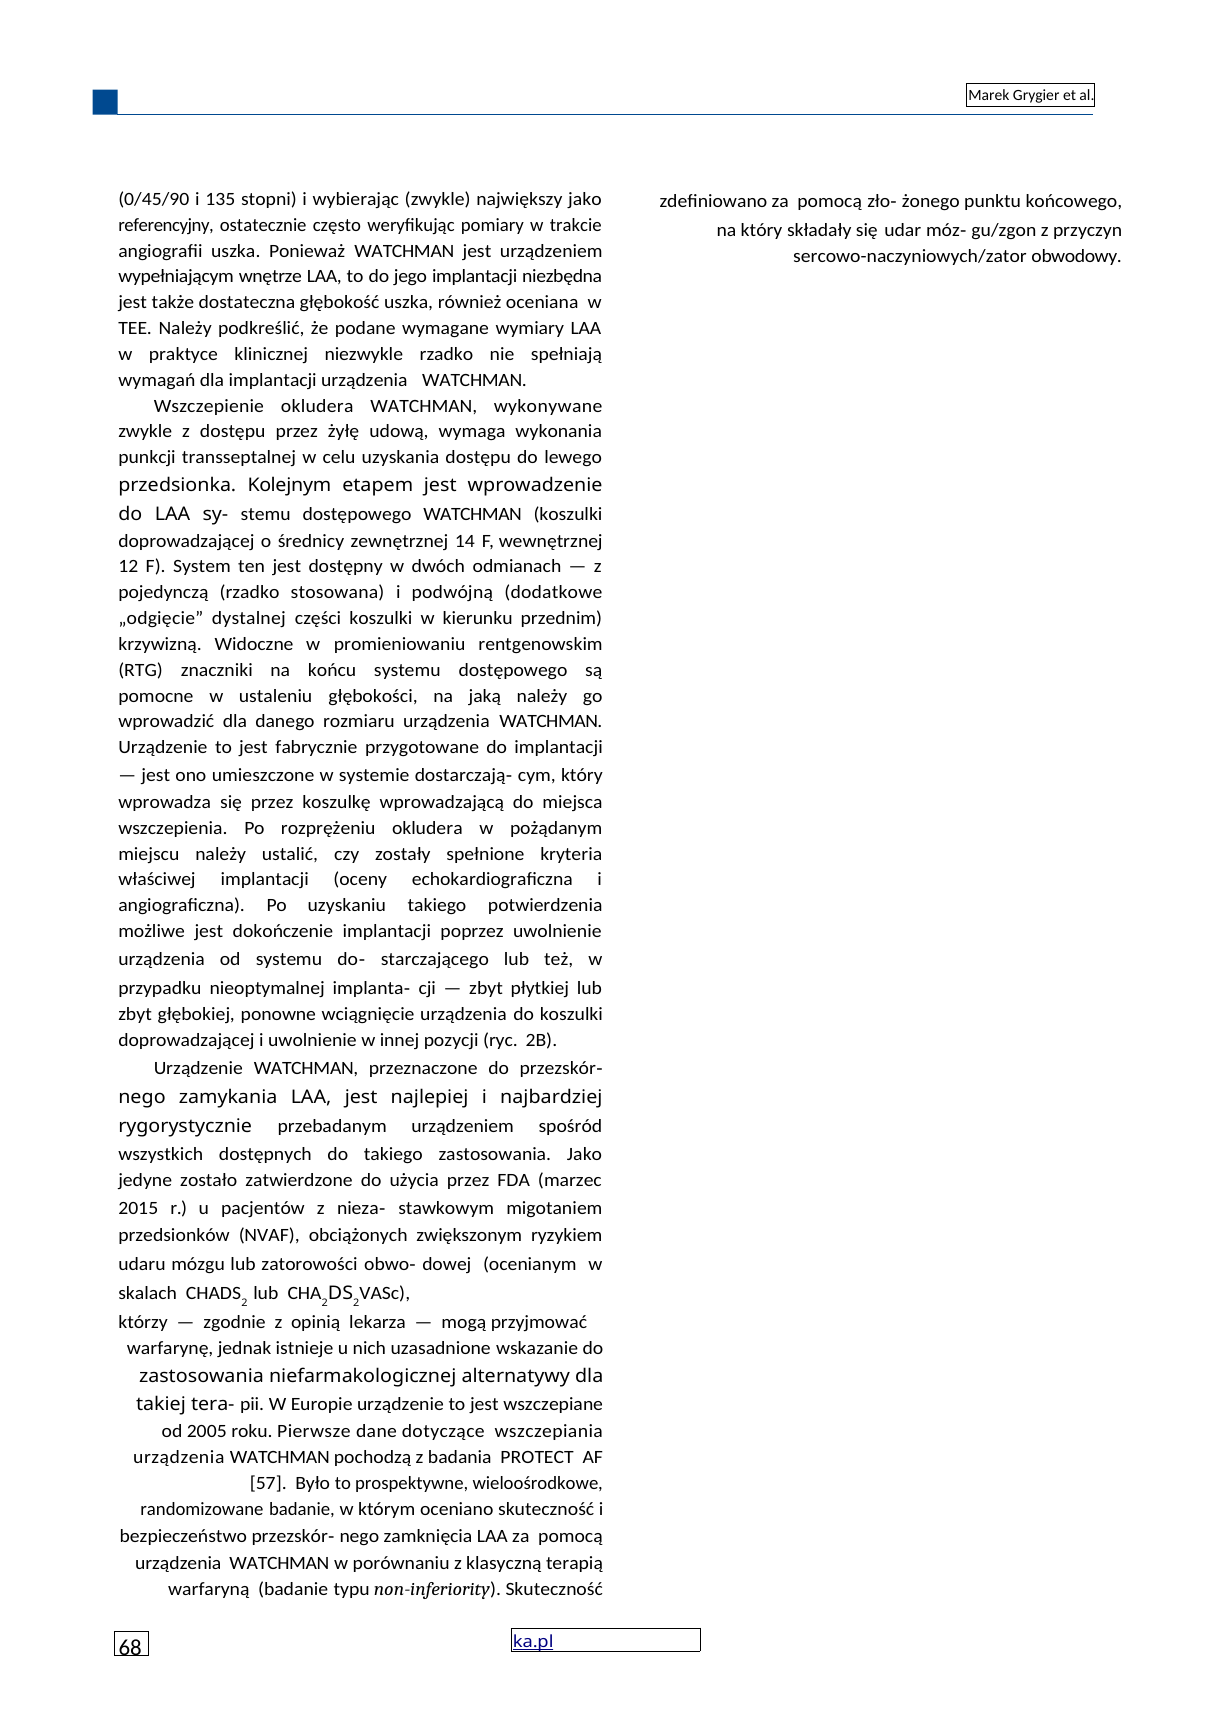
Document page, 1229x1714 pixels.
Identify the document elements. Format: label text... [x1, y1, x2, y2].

text Wszczepienie okludera WATCHMAN, wykonywane zwykle z dostępu przez żyłę udową, wymaga wykonania punkcji transseptalnej w celu uzyskania dostępu do lewego przedsionka. Kolejnym etapem jest wprowadzenie do LAA sy- stemu dostępowego WATCHMAN (koszulki doprowadzającej o średnicy zewnętrznej 14 F, wewnętrznej 12 F). System ten jest dostępny w dwóch odmianach — z pojedynczą (rzadko stosowana) i podwójną (dodatkowe „odgięcie” dystalnej części koszulki w kierunku przednim) krzywizną. Widoczne w promieniowaniu rentgenowskim (RTG) znaczniki na końcu systemu dostępowego są pomocne w ustaleniu głębokości, na jaką należy go wprowadzić dla danego rozmiaru urządzenia WATCHMAN. Urządzenie to jest fabrycznie przygotowane do implantacji — jest ono umieszczone w systemie dostarczają- cym, który wprowadza się przez koszulkę wprowadzającą do miejsca wszczepienia. Po rozprężeniu okludera w pożądanym miejscu należy ustalić, czy zostały spełnione kryteria właściwej implantacji (oceny echokardiograficzna i angiograficzna). Po uzyskaniu takiego potwierdzenia możliwe jest dokończenie implantacji poprzez uwolnienie urządzenia od systemu do- starczającego lub też, w przypadku nieoptymalnej implanta- cji — zbyt płytkiej lub zbyt głębokiej, ponowne wciągnięcie urządzenia do koszulki doprowadzającej i uwolnienie w innej pozycji (ryc. 2B). [118, 394, 602, 1051]
text zdefiniowano za pomocą zło- żonego punktu końcowego, na który składały się udar móz- gu/zgon z przyczyn sercowo-naczyniowych/zator obwodowy. [644, 187, 1122, 267]
text Urządzenie WATCHMAN, przeznaczone do przezskór- nego zamykania LAA, jest najlepiej i najbardziej rygorystycznie przebadanym urządzeniem spośród wszystkich dostępnych do takiego zastosowania. Jako jedyne zostało zatwierdzone do użycia przez FDA (marzec 2015 r.) u pacjentów z nieza- stawkowym migotaniem przedsionków (NVAF), obciążonych zwiększonym ryzykiem udaru mózgu lub zatorowości obwo- dowej (ocenianym w skalach CHADS2 lub CHA2DS2VASc), [118, 1054, 602, 1310]
text którzy — zgodnie z opinią lekarza — mogą przyjmować [118, 1314, 603, 1333]
text warfarynę, jednak istnieje u nich uzasadnione wskazanie do zastosowania niefarmakologicznej alternatywy dla takiej tera- pii. W Europie urządzenie to jest wszczepiane od 2005 roku. Pierwsze dane dotyczące wszczepiania urządzenia WATCHMAN pochodzą z badania PROTECT AF [57]. Było to prospektywne, wieloośrodkowe, randomizowane badanie, w którym oceniano skuteczność i bezpieczeństwo przezskór- nego zamknięcia LAA za pomocą urządzenia WATCHMAN w porównaniu z klasyczną terapią warfaryną (badanie typu non-inferiority). Skuteczność [118, 1336, 603, 1600]
text (0/45/90 i 135 stopni) i wybierając (zwykle) największy jako referencyjny, ostatecznie często weryfikując pomiary w trakcie angiografii uszka. Ponieważ WATCHMAN jest urządzeniem wypełniającym wnętrze LAA, to do jego implantacji niezbędna jest także dostateczna głębokość uszka, również oceniana w TEE. Należy podkreślić, że podane wymagane wymiary LAA w praktyce klinicznej niezwykle rzadko nie spełniają wymagań dla implantacji urządzenia WATCHMAN. [118, 187, 602, 391]
